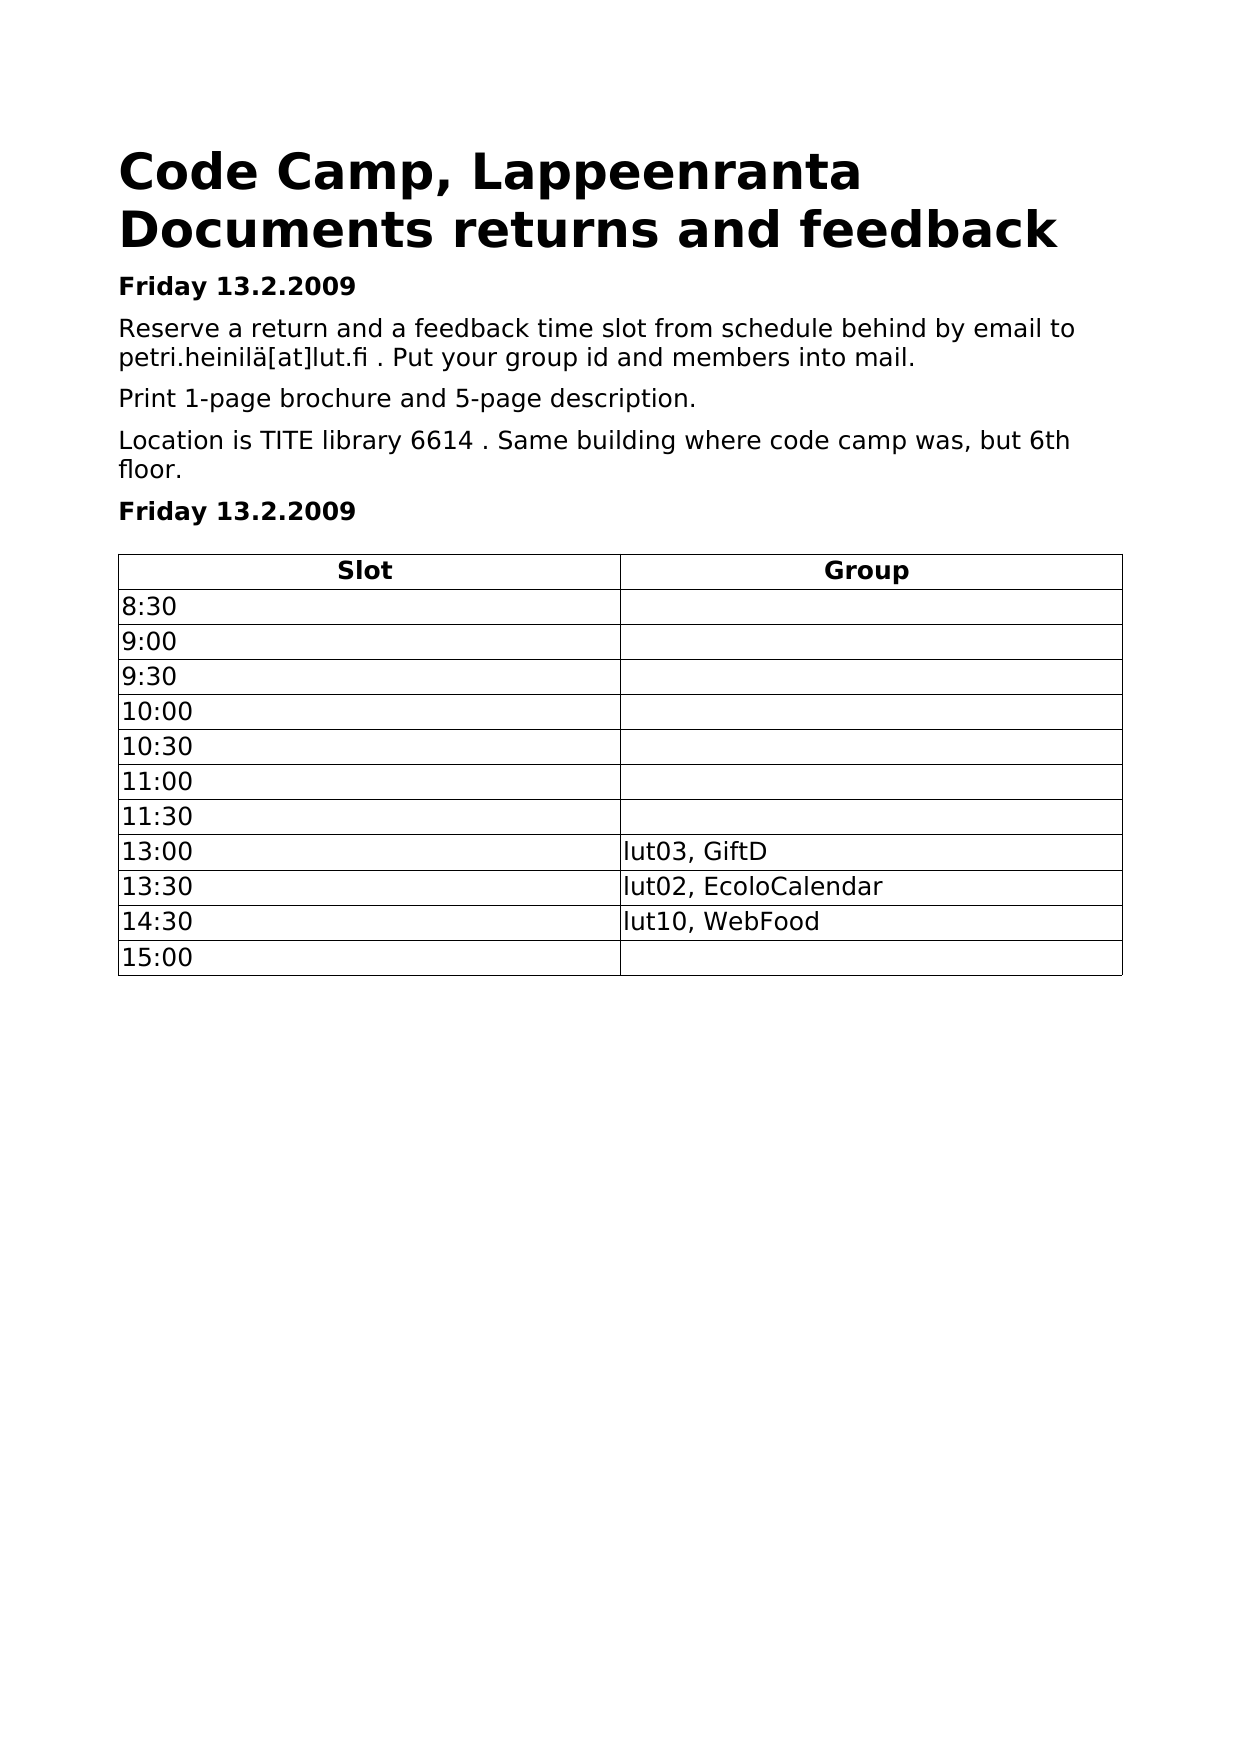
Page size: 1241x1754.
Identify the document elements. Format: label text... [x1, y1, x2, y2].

table_cell [621, 695, 1122, 729]
table_cell [621, 660, 1122, 694]
table_cell 8:30 [119, 590, 620, 624]
text Location is TITE library 6614 . Same building where code camp was, but 6th floor. [118, 426, 1122, 484]
table_cell lut10, WebFood [621, 906, 1122, 940]
table_cell 15:00 [119, 941, 620, 975]
table_header Slot [119, 555, 620, 589]
table_cell [621, 590, 1122, 624]
table_cell [621, 941, 1122, 975]
table_cell 10:30 [119, 730, 620, 764]
table_cell 10:00 [119, 695, 620, 729]
table_cell lut03, GiftD [621, 835, 1122, 869]
text Print 1-page brochure and 5-page description. [118, 384, 1122, 414]
table_cell 9:00 [119, 625, 620, 659]
table_cell 11:30 [119, 800, 620, 834]
table_cell [621, 800, 1122, 834]
text Friday 13.2.2009 [118, 497, 1122, 526]
table_header Group [621, 555, 1122, 589]
text Reserve a return and a feedback time slot from schedule behind by email to petri.heinilä[at]lut.fi . Put your group id and members into mail. [118, 314, 1122, 372]
table_cell 9:30 [119, 660, 620, 694]
table_cell 13:00 [119, 835, 620, 869]
table_cell [621, 730, 1122, 764]
text Friday 13.2.2009 [118, 272, 1122, 301]
table_cell 11:00 [119, 765, 620, 799]
table_cell [621, 625, 1122, 659]
table_cell [621, 765, 1122, 799]
table_cell 14:30 [119, 906, 620, 940]
subtitle Code Camp, Lappeenranta Documents returns and feedback [118, 143, 1122, 259]
table_cell 13:30 [119, 871, 620, 904]
table_cell lut02, EcoloCalendar [621, 871, 1122, 904]
